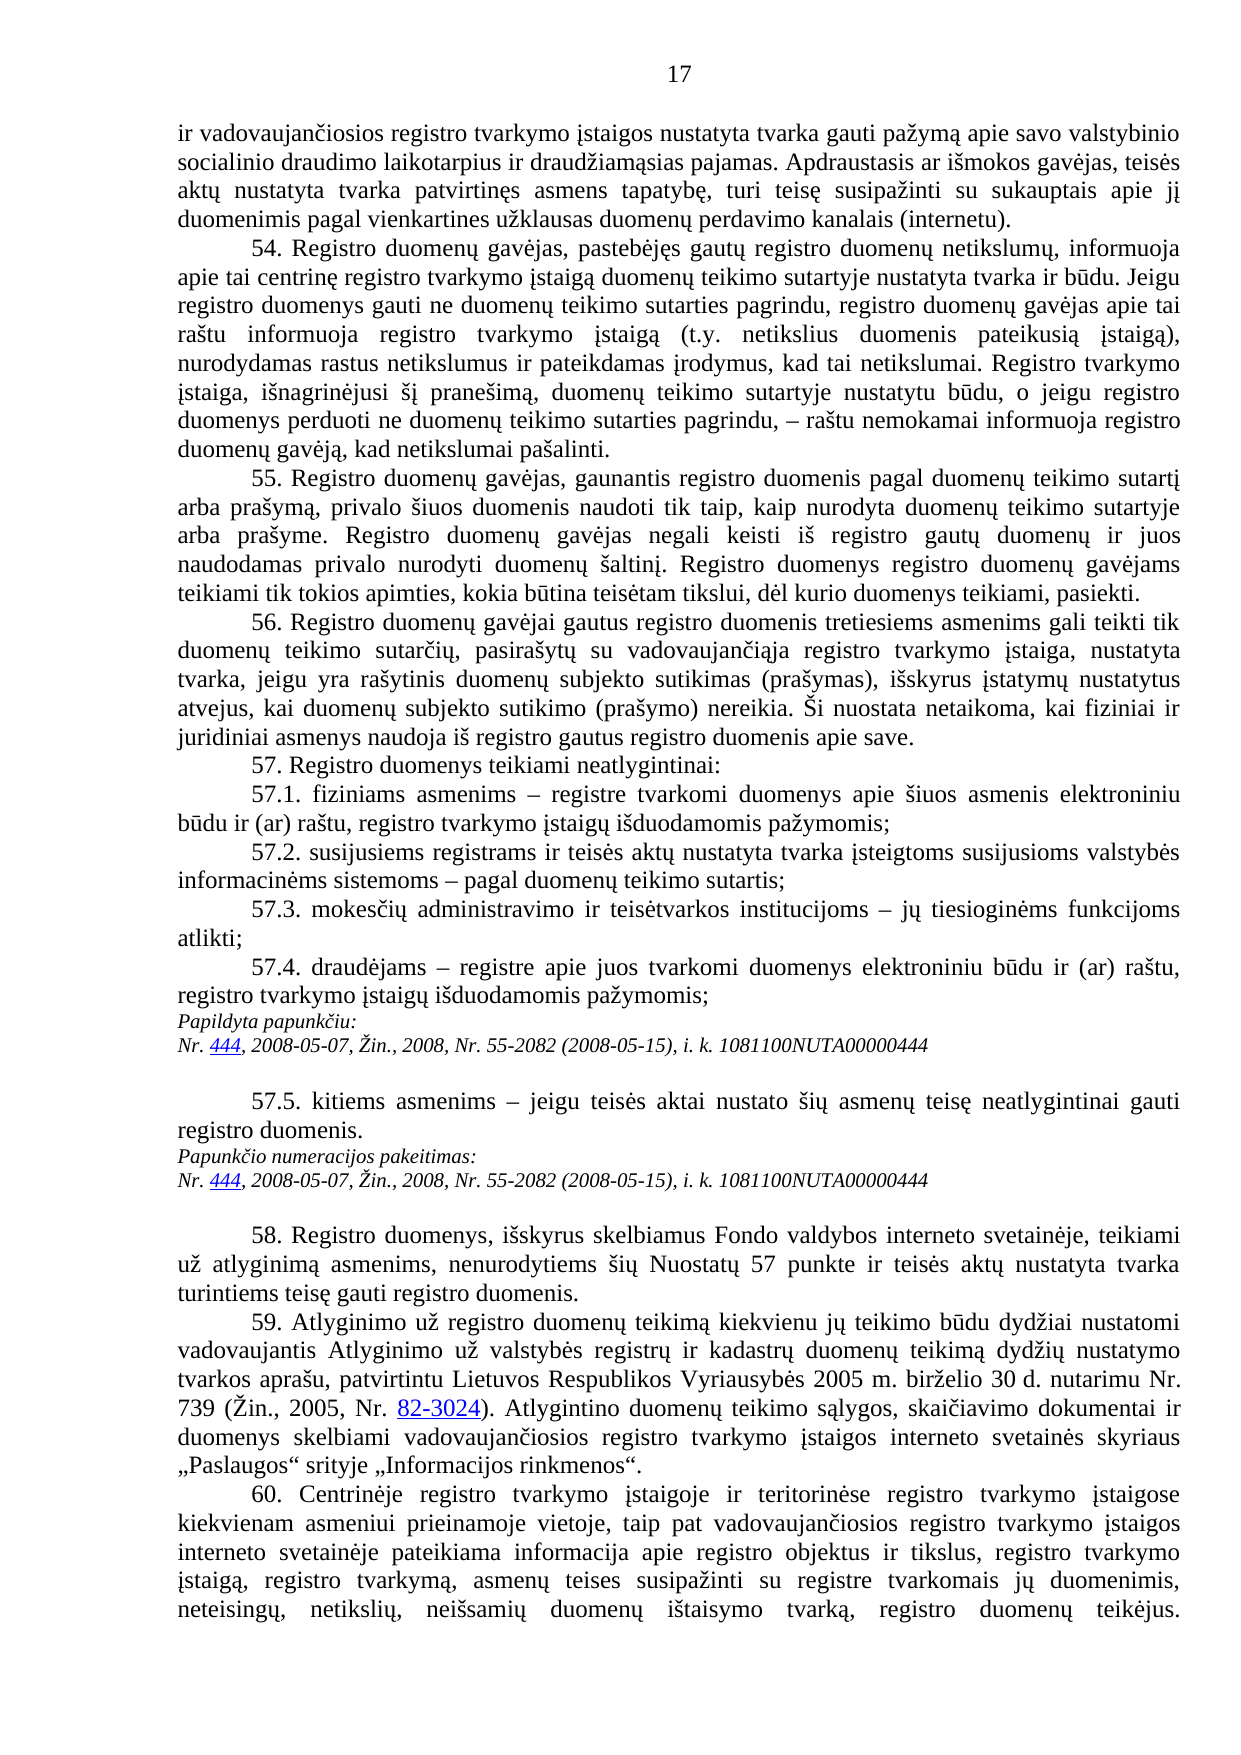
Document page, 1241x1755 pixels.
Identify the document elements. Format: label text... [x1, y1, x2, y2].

text 58. Registro duomenys, išskyrus skelbiamus Fondo valdybos interneto svetainėje, teikiami už atlyginimą asmenims, nenurodytiems šių Nuostatų 57 punkte ir teisės aktų nustatyta tvarka turintiems teisę gauti registro duomenis. [177, 1221, 1181, 1307]
text 56. Registro duomenų gavėjai gautus registro duomenis tretiesiems asmenims gali teikti tik duomenų teikimo sutarčių, pasirašytų su vadovaujančiąja registro tvarkymo įstaiga, nustatyta tvarka, jeigu yra rašytinis duomenų subjekto sutikimas (prašymas), išskyrus įstatymų nustatytus atvejus, kai duomenų subjekto sutikimo (prašymo) nereikia. Ši nuostata netaikoma, kai fiziniai ir juridiniai asmenys naudoja iš registro gautus registro duomenis apie save. [177, 607, 1181, 751]
text 57.5. kitiems asmenims – jeigu teisės aktai nustato šių asmenų teisę neatlygintinai gauti registro duomenis. [177, 1086, 1181, 1144]
text 55. Registro duomenų gavėjas, gaunantis registro duomenis pagal duomenų teikimo sutartį arba prašymą, privalo šiuos duomenis naudoti tik taip, kaip nurodyta duomenų teikimo sutartyje arba prašyme. Registro duomenų gavėjas negali keisti iš registro gautų duomenų ir juos naudodamas privalo nurodyti duomenų šaltinį. Registro duomenys registro duomenų gavėjams teikiami tik tokios apimties, kokia būtina teisėtam tikslui, dėl kurio duomenys teikiami, pasiekti. [177, 463, 1181, 607]
text 54. Registro duomenų gavėjas, pastebėjęs gautų registro duomenų netikslumų, informuoja apie tai centrinę registro tvarkymo įstaigą duomenų teikimo sutartyje nustatyta tvarka ir būdu. Jeigu registro duomenys gauti ne duomenų teikimo sutarties pagrindu, registro duomenų gavėjas apie tai raštu informuoja registro tvarkymo įstaigą (t.y. netikslius duomenis pateikusią įstaigą), nurodydamas rastus netikslumus ir pateikdamas įrodymus, kad tai netikslumai. Registro tvarkymo įstaiga, išnagrinėjusi šį pranešimą, duomenų teikimo sutartyje nustatytu būdu, o jeigu registro duomenys perduoti ne duomenų teikimo sutarties pagrindu, – raštu nemokamai informuoja registro duomenų gavėją, kad netikslumai pašalinti. [177, 233, 1181, 463]
text 57. Registro duomenys teikiami neatlygintinai: [177, 751, 1181, 779]
text 60. Centrinėje registro tvarkymo įstaigoje ir teritorinėse registro tvarkymo įstaigose kiekvienam asmeniui prieinamoje vietoje, taip pat vadovaujančiosios registro tvarkymo įstaigos interneto svetainėje pateikiama informacija apie registro objektus ir tikslus, registro tvarkymo įstaigą, registro tvarkymą, asmenų teises susipažinti su registre tvarkomais jų duomenimis, neteisingų, netikslių, neišsamių duomenų ištaisymo tvarką, registro duomenų teikėjus. [177, 1479, 1181, 1623]
text Nr. 444, 2008-05-07, Žin., 2008, Nr. 55-2082 (2008-05-15), i. k. 1081100NUTA00000444 [177, 1033, 1181, 1057]
text 59. Atlyginimo už registro duomenų teikimą kiekvienu jų teikimo būdu dydžiai nustatomi vadovaujantis Atlyginimo už valstybės registrų ir kadastrų duomenų teikimą dydžių nustatymo tvarkos aprašu, patvirtintu Lietuvos Respublikos Vyriausybės 2005 m. birželio 30 d. nutarimu Nr. 739 (Žin., 2005, Nr. 82-3024). Atlygintino duomenų teikimo sąlygos, skaičiavimo dokumentai ir duomenys skelbiami vadovaujančiosios registro tvarkymo įstaigos interneto svetainės skyriaus „Paslaugos“ srityje „Informacijos rinkmenos“. [177, 1307, 1181, 1479]
text 57.2. susijusiems registrams ir teisės aktų nustatyta tvarka įsteigtoms susijusioms valstybės informacinėms sistemoms – pagal duomenų teikimo sutartis; [177, 837, 1181, 894]
text Nr. 444, 2008-05-07, Žin., 2008, Nr. 55-2082 (2008-05-15), i. k. 1081100NUTA00000444 [177, 1168, 1181, 1192]
text Papunkčio numeracijos pakeitimas: [177, 1144, 1181, 1168]
text 57.1. fiziniams asmenims – registre tvarkomi duomenys apie šiuos asmenis elektroniniu būdu ir (ar) raštu, registro tvarkymo įstaigų išduodamomis pažymomis; [177, 779, 1181, 837]
text Papildyta papunkčiu: [177, 1009, 1181, 1033]
text ir vadovaujančiosios registro tvarkymo įstaigos nustatyta tvarka gauti pažymą apie savo valstybinio socialinio draudimo laikotarpius ir draudžiamąsias pajamas. Apdraustasis ar išmokos gavėjas, teisės aktų nustatyta tvarka patvirtinęs asmens tapatybę, turi teisę susipažinti su sukauptais apie jį duomenimis pagal vienkartines užklausas duomenų perdavimo kanalais (internetu). [177, 118, 1181, 233]
text 57.3. mokesčių administravimo ir teisėtvarkos institucijoms – jų tiesioginėms funkcijoms atlikti; [177, 894, 1181, 952]
text 57.4. draudėjams – registre apie juos tvarkomi duomenys elektroniniu būdu ir (ar) raštu, registro tvarkymo įstaigų išduodamomis pažymomis; [177, 952, 1181, 1009]
